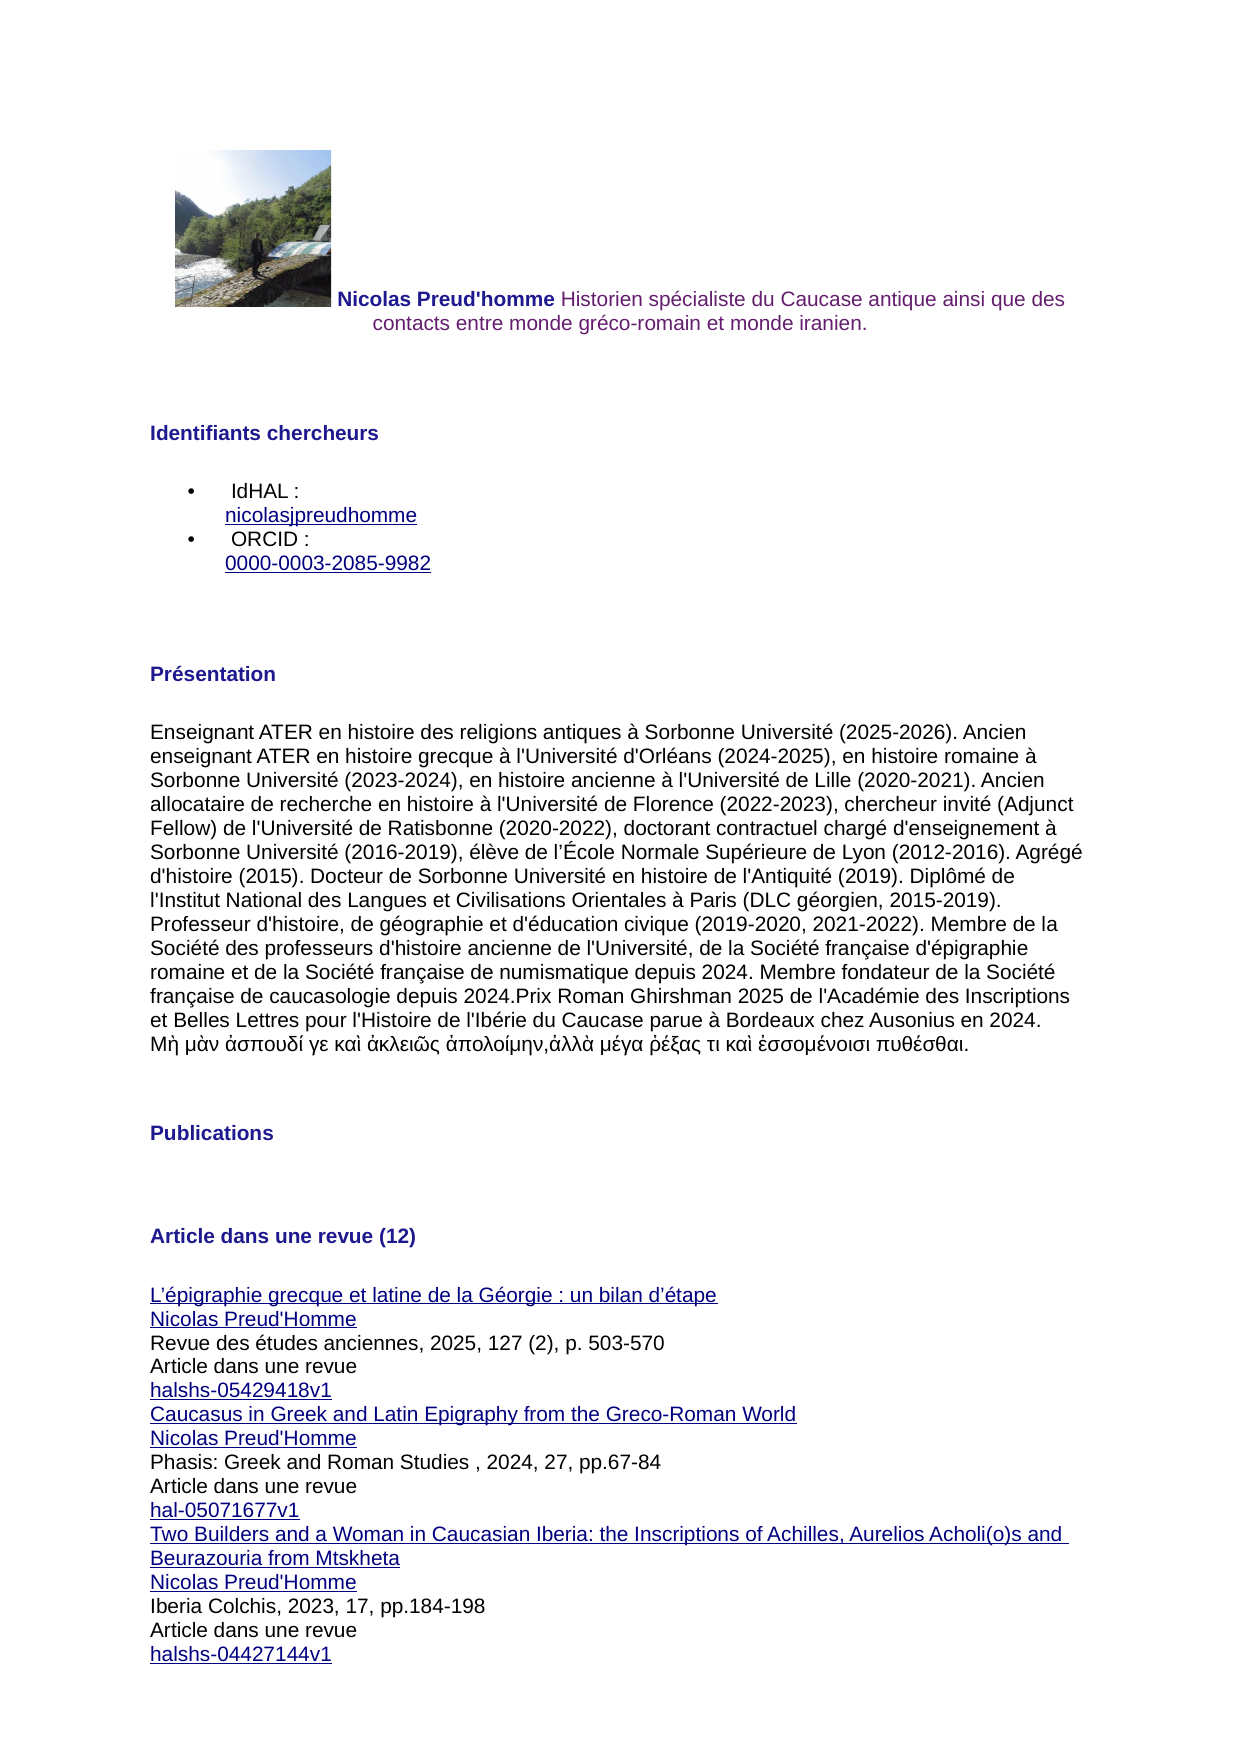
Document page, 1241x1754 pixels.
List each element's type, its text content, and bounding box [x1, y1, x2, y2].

table_cell Two Builders and a Woman in Caucasian Iberia: the Inscriptions of Achilles, Aurelios Acholi(o)s and Beurazouria from Mtskheta Nicolas Preud'Homme Iberia Colchis, 2023, 17, pp.184-198 Article dans une revue halshs-04427144v1 [150, 1522, 1090, 1666]
subtitle Article dans une revue (12) [150, 1224, 1090, 1248]
list IdHAL : [187, 479, 1090, 503]
subtitle Identifiants chercheurs [150, 421, 1090, 445]
list ORCID : [187, 527, 1090, 551]
text Enseignant ATER en histoire des religions antiques à Sorbonne Université (2025-2026). Ancien enseignant ATER en histoire grecque à l'Université d'Orléans (2024-2025), en histoire romaine à Sorbonne Université (2023-2024), en histoire ancienne à l'Université de Lille (2020-2021). Ancien allocataire de recherche en histoire à l'Université de Florence (2022-2023), chercheur invité (Adjunct Fellow) de l'Université de Ratisbonne (2020-2022), doctorant contractuel chargé d'enseignement à Sorbonne Université (2016-2019), élève de l’École Normale Supérieure de Lyon (2012-2016). Agrégé d'histoire (2015). Docteur de Sorbonne Université en histoire de l'Antiquité (2019). Diplômé de l'Institut National des Langues et Civilisations Orientales à Paris (DLC géorgien, 2015-2019). Professeur d'histoire, de géographie et d'éducation civique (2019-2020, 2021-2022). Membre de la Société des professeurs d'histoire ancienne de l'Université, de la Société française d'épigraphie romaine et de la Société française de numismatique depuis 2024. Membre fondateur de la Société française de caucasologie depuis 2024.Prix Roman Ghirshman 2025 de l'Académie des Inscriptions et Belles Lettres pour l'Histoire de l'Ibérie du Caucase parue à Bordeaux chez Ausonius en 2024. [150, 720, 1090, 1031]
table_header L’épigraphie grecque et latine de la Géorgie : un bilan d’étape Nicolas Preud'Homme Revue des études anciennes, 2025, 127 (2), p. 503-570 Article dans une revue halshs-05429418v1 [150, 1283, 1090, 1402]
subtitle Présentation [150, 662, 1090, 686]
table_cell Caucasus in Greek and Latin Epigraphy from the Greco-Roman World Nicolas Preud'Homme Phasis: Greek and Roman Studies , 2024, 27, pp.67-84 Article dans une revue hal-05071677v1 [150, 1402, 1090, 1522]
list 0000-0003-2085-9982 [187, 551, 1090, 575]
picture [175, 150, 332, 307]
text Μὴ μὰν ἀσπουδί γε καὶ ἀκλειῶς ἀπολοίμην,ἀλλὰ μέγα ῥέξας τι καὶ ἐσσομένοισι πυθέσθαι. [150, 1031, 1090, 1055]
subtitle Nicolas Preud'homme Historien spécialiste du Caucase antique ainsi que des contacts entre monde gréco-romain et monde iranien. [150, 150, 1090, 334]
list nicolasjpreudhomme [187, 503, 1090, 527]
subtitle Publications [150, 1121, 1090, 1145]
